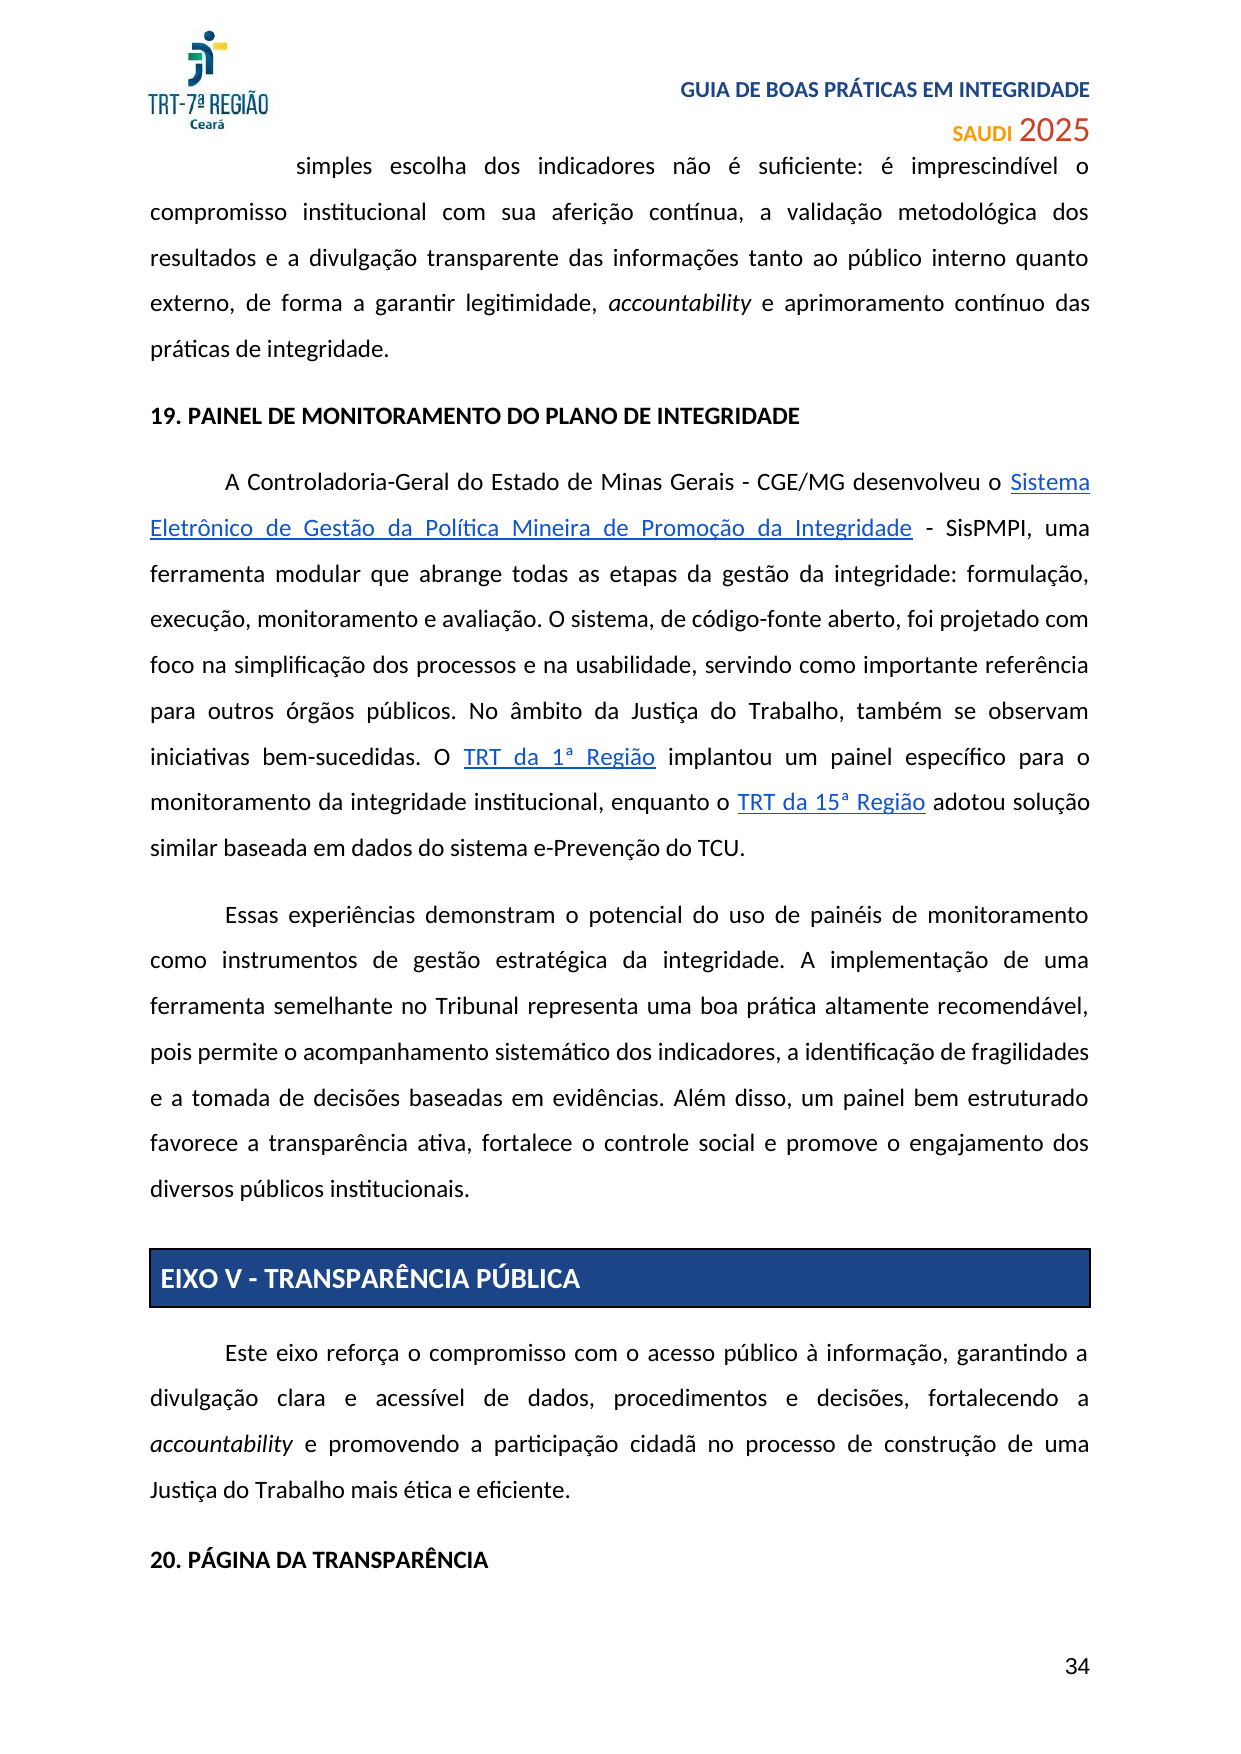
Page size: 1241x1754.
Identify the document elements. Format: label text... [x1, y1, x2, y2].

picture [134, 18, 278, 140]
text A Controladoria-Geral do Estado de Minas Gerais - CGE/MG desenvolveu o Sistema Eletrônico de Gestão da Política Mineira de Promoção da Integridade - SisPMPI, uma ferramenta modular que abrange todas as etapas da gestão da integridade: formulação, execução, monitoramento e avaliação. O sistema, de código-fonte aberto, foi projetado com foco na simplificação dos processos e na usabilidade, servindo como importante referência para outros órgãos públicos. No âmbito da Justiça do Trabalho, também se observam iniciativas bem-sucedidas. O TRT da 1ª Região implantou um painel específico para o monitoramento da integridade institucional, enquanto o TRT da 15ª Região adotou solução similar baseada em dados do sistema e-Prevenção do TCU. [150, 466, 1090, 863]
table_header EIXO V - TRANSPARÊNCIA PÚBLICA [151, 1250, 1089, 1306]
text Este eixo reforça o compromisso com o acesso público à informação, garantindo a divulgação clara e acessível de dados, procedimentos e decisões, fortalecendo a accountability e promovendo a participação cidadã no processo de construção de uma Justiça do Trabalho mais ética e eficiente. [150, 1337, 1090, 1504]
text 19. PAINEL DE MONITORAMENTO DO PLANO DE INTEGRIDADE [150, 400, 1090, 430]
text simples escolha dos indicadores não é suficiente: é imprescindível o compromisso institucional com sua aferição contínua, a validação metodológica dos resultados e a divulgação transparente das informações tanto ao público interno quanto externo, de forma a garantir legitimidade, accountability e aprimoramento contínuo das práticas de integridade. [150, 150, 1090, 364]
text Essas experiências demonstram o potencial do uso de painéis de monitoramento como instrumentos de gestão estratégica da integridade. A implementação de uma ferramenta semelhante no Tribunal representa uma boa prática altamente recomendável, pois permite o acompanhamento sistemático dos indicadores, a identificação de fragilidades e a tomada de decisões baseadas em evidências. Além disso, um painel bem estruturado favorece a transparência ativa, fortalece o controle social e promove o engajamento dos diversos públicos institucionais. [150, 899, 1090, 1204]
text 20. PÁGINA DA TRANSPARÊNCIA [150, 1545, 1090, 1575]
